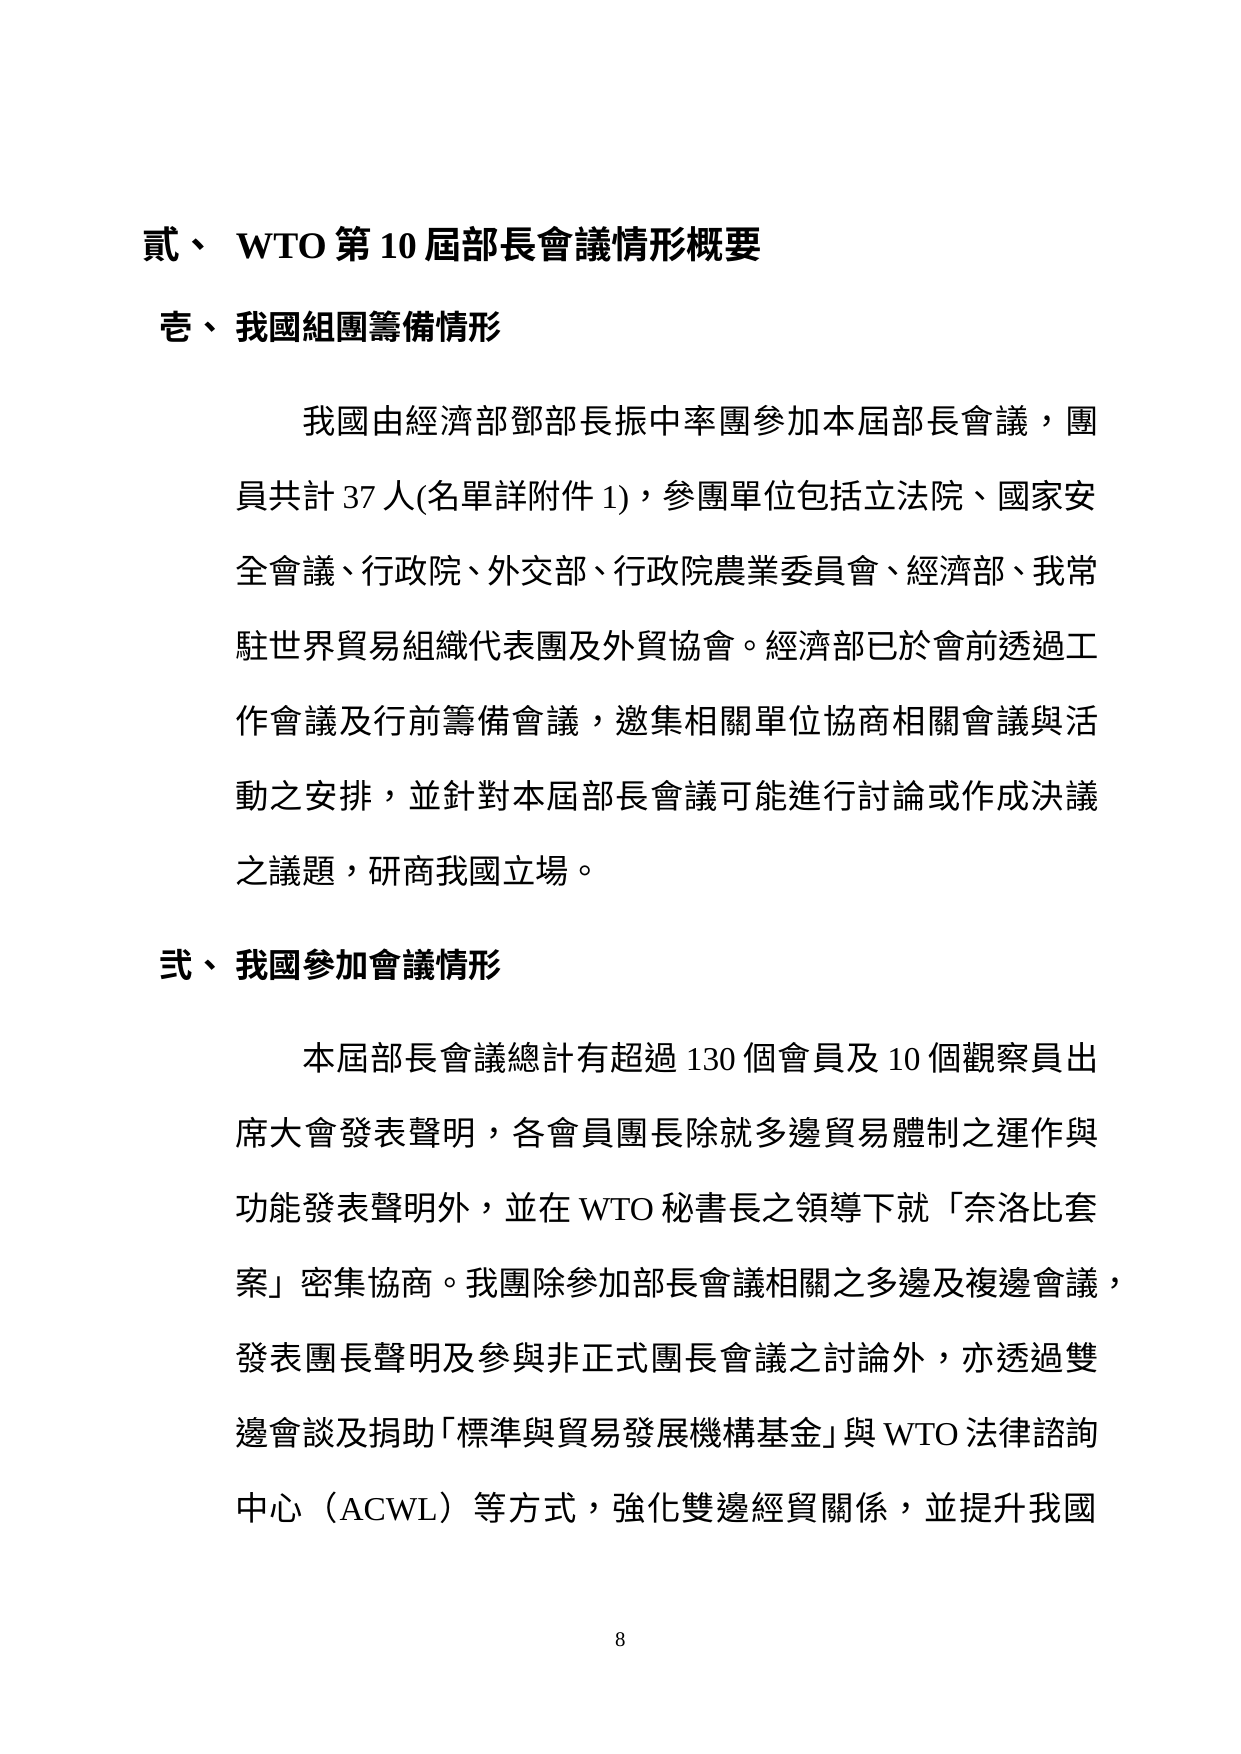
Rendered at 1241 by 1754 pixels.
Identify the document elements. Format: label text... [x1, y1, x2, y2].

subtitle 我國組團籌備情形 [159, 288, 1098, 363]
subtitle 我國參加會議情形 [159, 925, 1098, 1000]
text 我國由經濟部鄧部長振中率團參加本屆部長會議，團員共計37人(名單詳附件1)，參團單位包括立法院、國家安全會議、行政院、外交部、行政院農業委員會、經濟部、我常駐世界貿易組織代表團及外貿協會。經濟部已於會前透過工作會議及行前籌備會議，邀集相關單位協商相關會議與活動之安排，並針對本屆部長會議可能進行討論或作成決議之議題，研商我國立場。 [235, 381, 1098, 906]
text 本屆部長會議總計有超過130個會員及10個觀察員出席大會發表聲明，各會員團長除就多邊貿易體制之運作與功能發表聲明外，並在WTO秘書長之領導下就「奈洛比套案」密集協商。我團除參加部長會議相關之多邊及複邊會議，發表團長聲明及參與非正式團長會議之討論外，亦透過雙邊會談及捐助「標準與貿易發展機構基金」與WTO法律諮詢中心（ACWL）等方式，強化雙邊經貿關係，並提升我國國際能見度(代表團行程詳附件2)。相關情形謹分述如下： [235, 1019, 1098, 1544]
subtitle WTO第10屆部長會議情形概要 [142, 217, 1098, 269]
